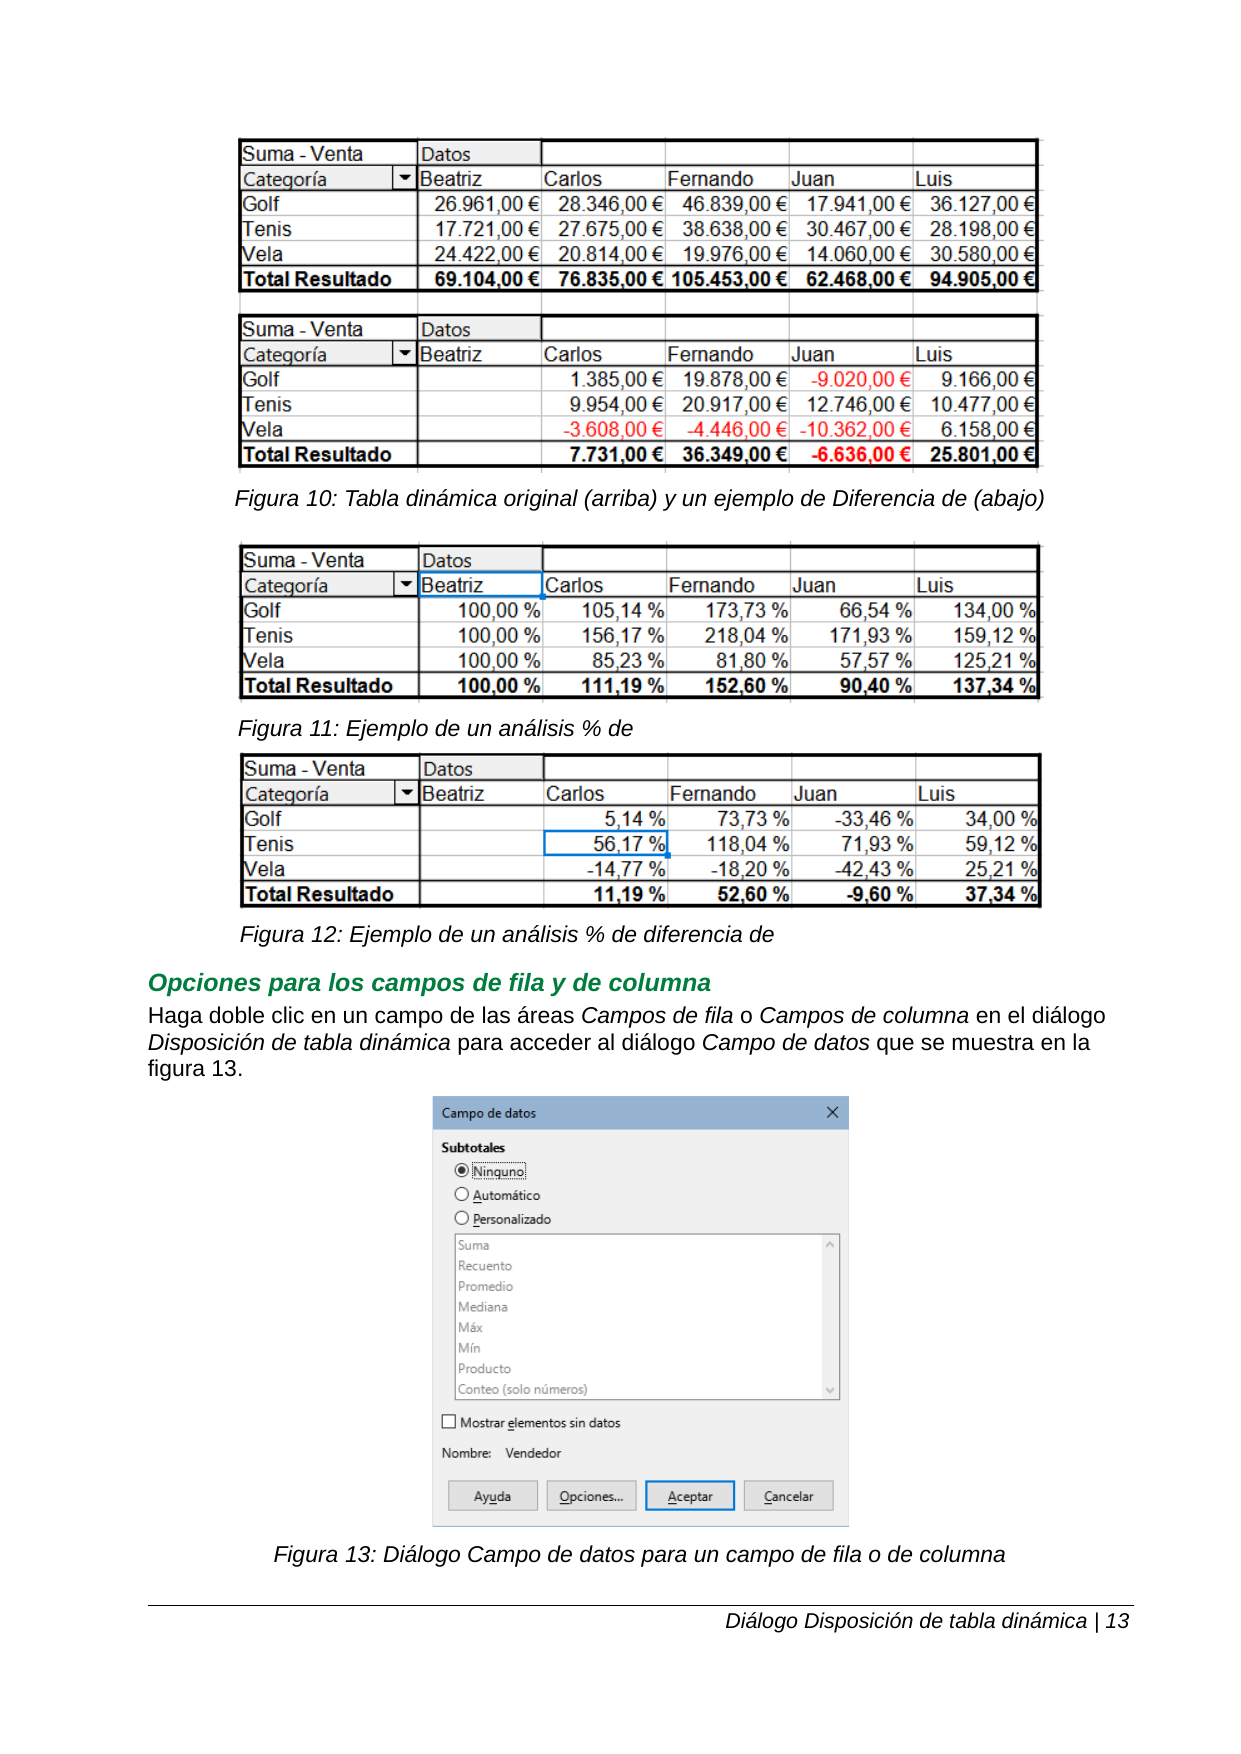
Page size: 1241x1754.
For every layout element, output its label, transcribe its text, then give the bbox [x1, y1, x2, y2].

picture [237, 541, 1044, 703]
text Figura 12: Ejemplo de un análisis % de diferencia de [239, 921, 1042, 947]
picture [432, 1096, 849, 1527]
text Figura 10: Tabla dinámica original (arriba) y un ejemplo de Diferencia de (abajo) [234, 485, 1047, 511]
subtitle Opciones para los campos de fila y de columna [148, 968, 1134, 996]
text Haga doble clic en un campo de las áreas Campos de fila o Campos de columna en el diálogo Disposición de tabla dinámica para acceder al diálogo Campo de datos que se muestra en la figura 13. [148, 1002, 1134, 1081]
text Figura 13: Diálogo Campo de datos para un campo de fila o de columna [273, 1541, 1008, 1567]
picture [237, 137, 1044, 473]
text Figura 11: Ejemplo de un análisis % de [238, 715, 1044, 741]
picture [239, 752, 1043, 909]
